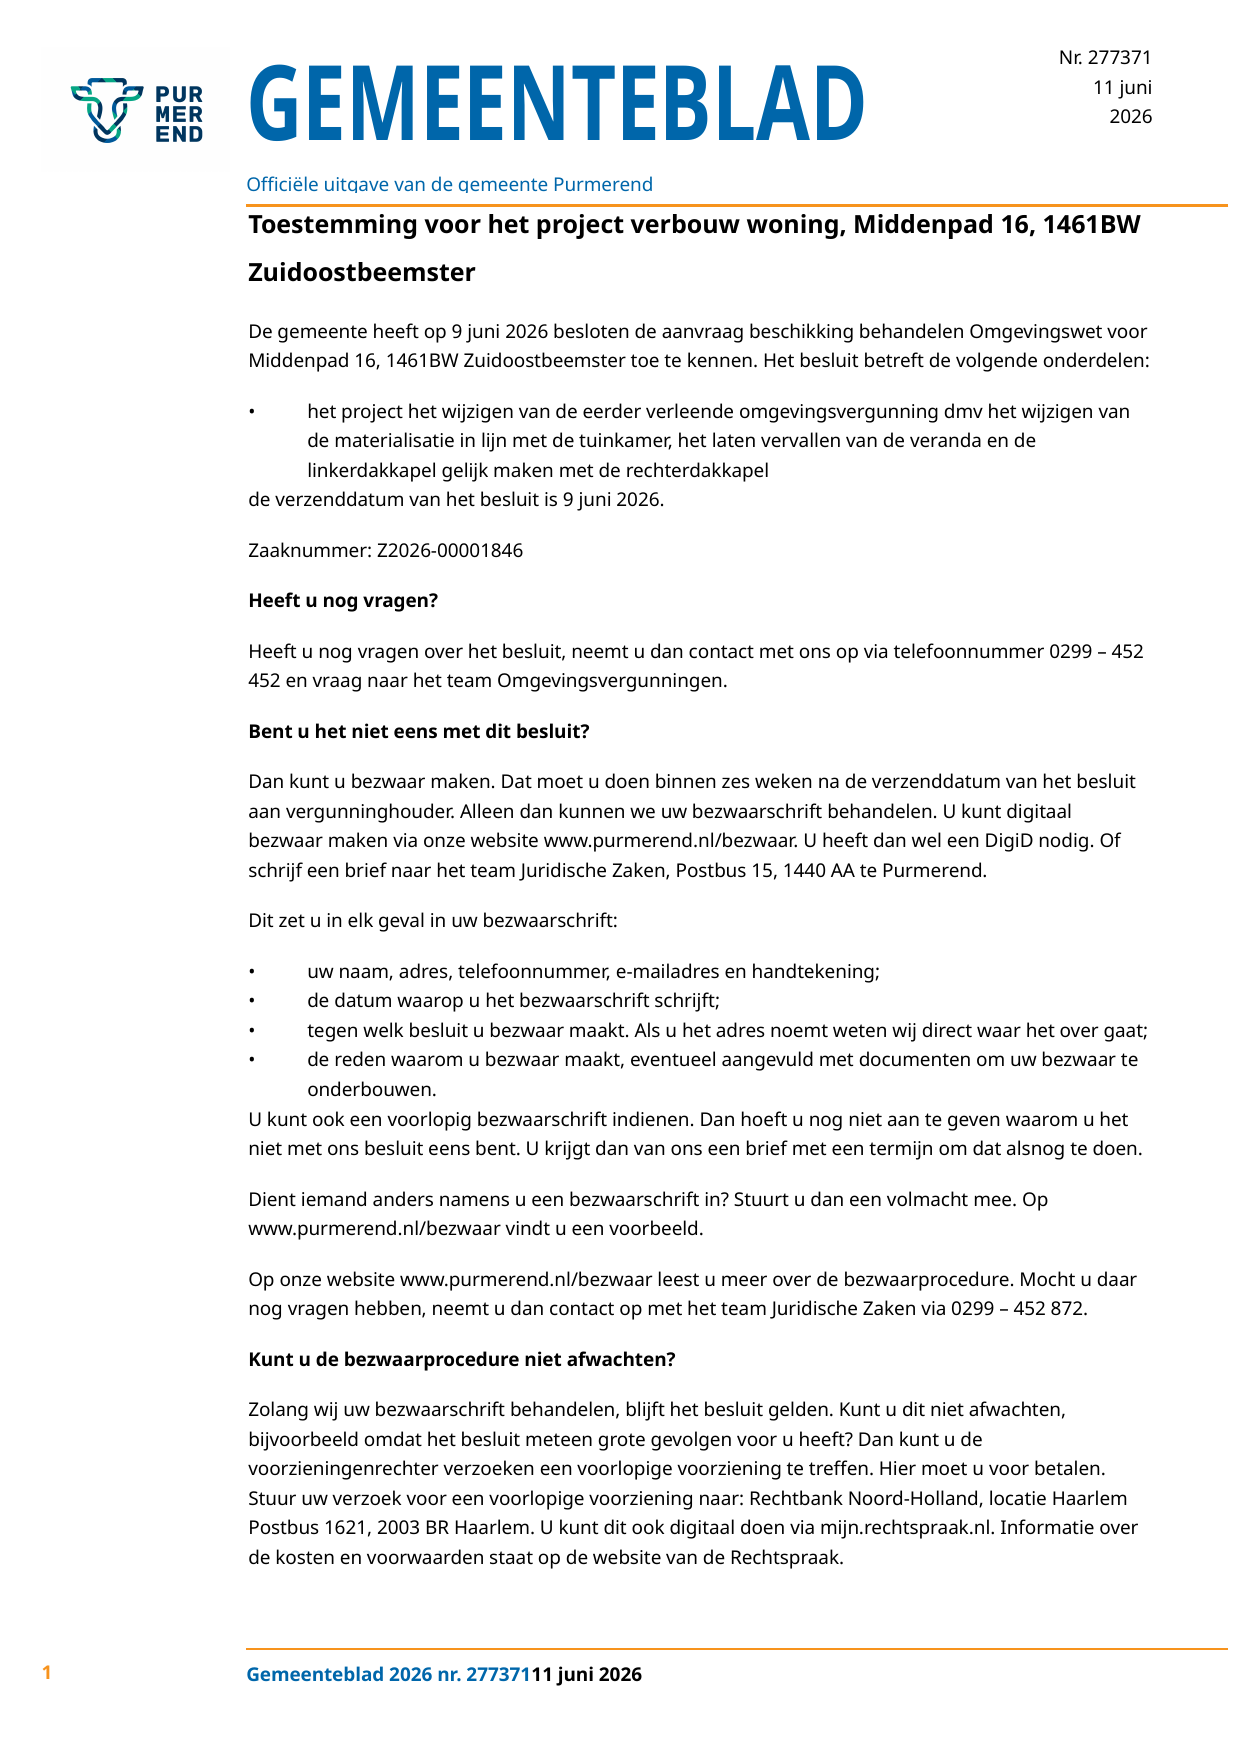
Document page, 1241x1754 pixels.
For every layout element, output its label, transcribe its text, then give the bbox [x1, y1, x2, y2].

text Zolang wij uw bezwaarschrift behandelen, blijft het besluit gelden. Kunt u dit niet afwachten, bijvoorbeeld omdat het besluit meteen grote gevolgen voor u heeft? Dan kunt u de voorzieningenrechter verzoeken een voorlopige voorziening te treffen. Hier moet u voor betalen. Stuur uw verzoek voor een voorlopige voorziening naar: Rechtbank Noord-Holland, locatie Haarlem Postbus 1621, 2003 BR Haarlem. U kunt dit ook digitaal doen via mijn.rechtspraak.nl. Informatie over de kosten en voorwaarden staat op de website van de Rechtspraak. [248, 1396, 1152, 1570]
text Heeft u nog vragen over het besluit, neemt u dan contact met ons op via telefoonnummer 0299 – 452 452 en vraag naar het team Omgevingsvergunningen. [248, 638, 1152, 693]
list uw naam, adres, telefoonnummer, e-mailadres en handtekening; [248, 958, 1152, 984]
text Op onze website www.purmerend.nl/bezwaar leest u meer over de bezwaarprocedure. Mocht u daar nog vragen hebben, neemt u dan contact op met het team Juridische Zaken via 0299 – 452 872. [248, 1266, 1152, 1321]
text Zaaknummer: Z2026-00001846 [248, 537, 1152, 563]
list het project het wijzigen van de eerder verleende omgevingsvergunning dmv het wijzigen van de materialisatie in lijn met de tuinkamer, het laten vervallen van de veranda en de linkerdakkapel gelijk maken met de rechterdakkapel [248, 398, 1152, 483]
list de datum waarop u het bezwaarschrift schrijft; [248, 987, 1152, 1013]
text Heeft u nog vragen? [248, 587, 1152, 613]
text Dient iemand anders namens u een bezwaarschrift in? Stuurt u dan een volmacht mee. Op www.purmerend.nl/bezwaar vindt u een voorbeeld. [248, 1186, 1152, 1241]
text Kunt u de bezwaarprocedure niet afwachten? [248, 1346, 1152, 1372]
text Bent u het niet eens met dit besluit? [248, 718, 1152, 744]
text Toestemming voor het project verbouw woning, Middenpad 16, 1461BW Zuidoostbeemster [248, 207, 1152, 288]
list de reden waarom u bezwaar maakt, eventueel aangevuld met documenten om uw bezwaar te onderbouwen. [248, 1047, 1152, 1102]
text Dan kunt u bezwaar maken. Dat moet u doen binnen zes weken na de verzenddatum van het besluit aan vergunninghouder. Alleen dan kunnen we uw bezwaarschrift behandelen. U kunt digitaal bezwaar maken via onze website www.purmerend.nl/bezwaar. U heeft dan wel een DigiD nodig. Of schrijf een brief naar het team Juridische Zaken, Postbus 15, 1440 AA te Purmerend. [248, 768, 1152, 883]
text De gemeente heeft op 9 juni 2026 besloten de aanvraag beschikking behandelen Omgevingswet voor Middenpad 16, 1461BW Zuidoostbeemster toe te kennen. Het besluit betreft de volgende onderdelen: [248, 318, 1152, 373]
picture [41, 47, 231, 172]
text U kunt ook een voorlopig bezwaarschrift indienen. Dan hoeft u nog niet aan te geven waarom u het niet met ons besluit eens bent. U krijgt dan van ons een brief met een termijn om dat alsnog te doen. [248, 1106, 1152, 1161]
list tegen welk besluit u bezwaar maakt. Als u het adres noemt weten wij direct waar het over gaat; [248, 1017, 1152, 1043]
text Dit zet u in elk geval in uw bezwaarschrift: [248, 907, 1152, 933]
text de verzenddatum van het besluit is 9 juni 2026. [248, 487, 1152, 512]
